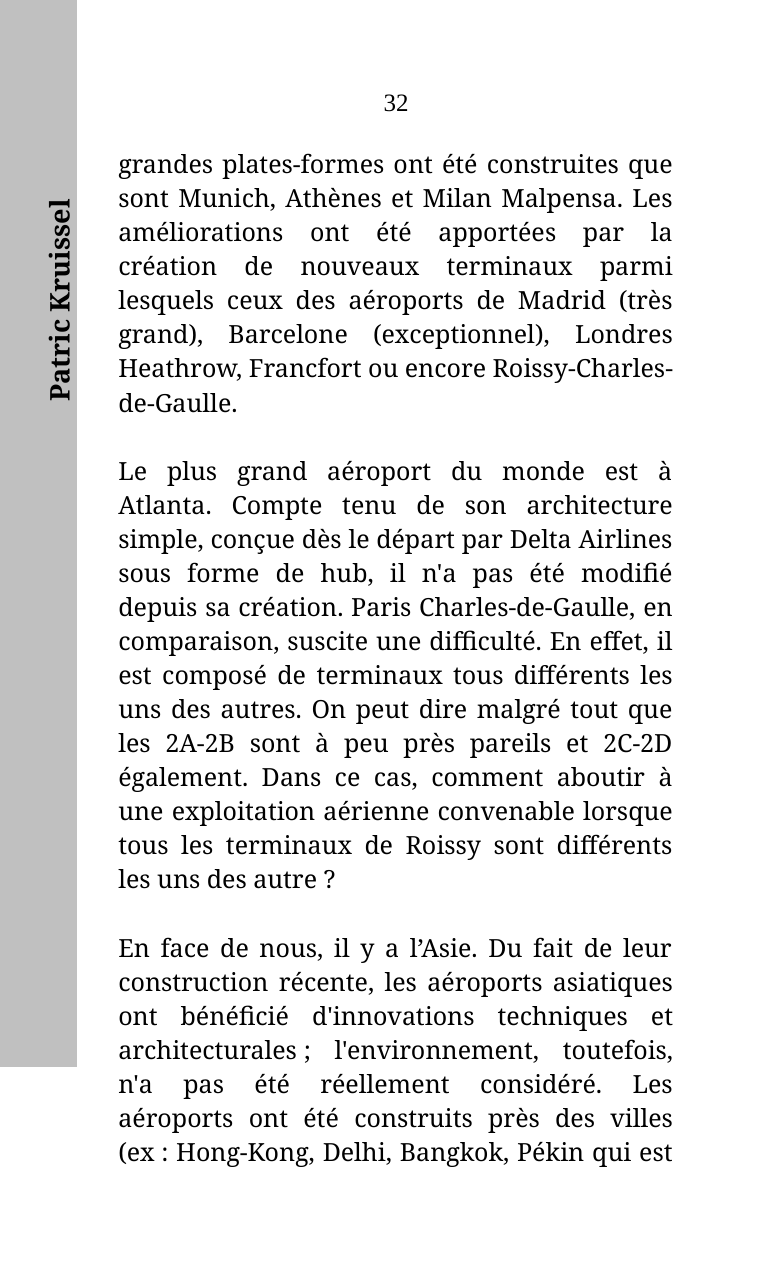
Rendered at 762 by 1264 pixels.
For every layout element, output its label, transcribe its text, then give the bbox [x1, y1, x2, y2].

text Le plus grand aéroport du monde est à Atlanta. Compte tenu de son architecture simple, conçue dès le départ par Delta Airlines sous forme de hub, il n'a pas été modifié depuis sa création. Paris Charles-de-Gaulle, en comparaison, suscite une difficulté. En effet, il est composé de terminaux tous différents les uns des autres. On peut dire malgré tout que les 2A-2B sont à peu près pareils et 2C-2D également. Dans ce cas, comment aboutir à une exploitation aérienne convenable lorsque tous les terminaux de Roissy sont différents les uns des autre ? [118, 453, 673, 896]
text grandes plates-formes ont été construites que sont Munich, Athènes et Milan Malpensa. Les améliorations ont été apportées par la création de nouveaux terminaux parmi lesquels ceux des aéroports de Madrid (très grand), Barcelone (exceptionnel), Londres Heathrow, Francfort ou encore Roissy-Charles-de-Gaulle. [118, 147, 673, 419]
text En face de nous, il y a l’Asie. Du fait de leur construction récente, les aéroports asiatiques ont bénéficié d'innovations techniques et architecturales ; l'environnement, toutefois, n'a pas été réellement considéré. Les aéroports ont été construits près des villes (ex : Hong-Kong, Delhi, Bangkok, Pékin qui est [118, 930, 673, 1169]
text Patric Kruissel [0, 187, 77, 402]
